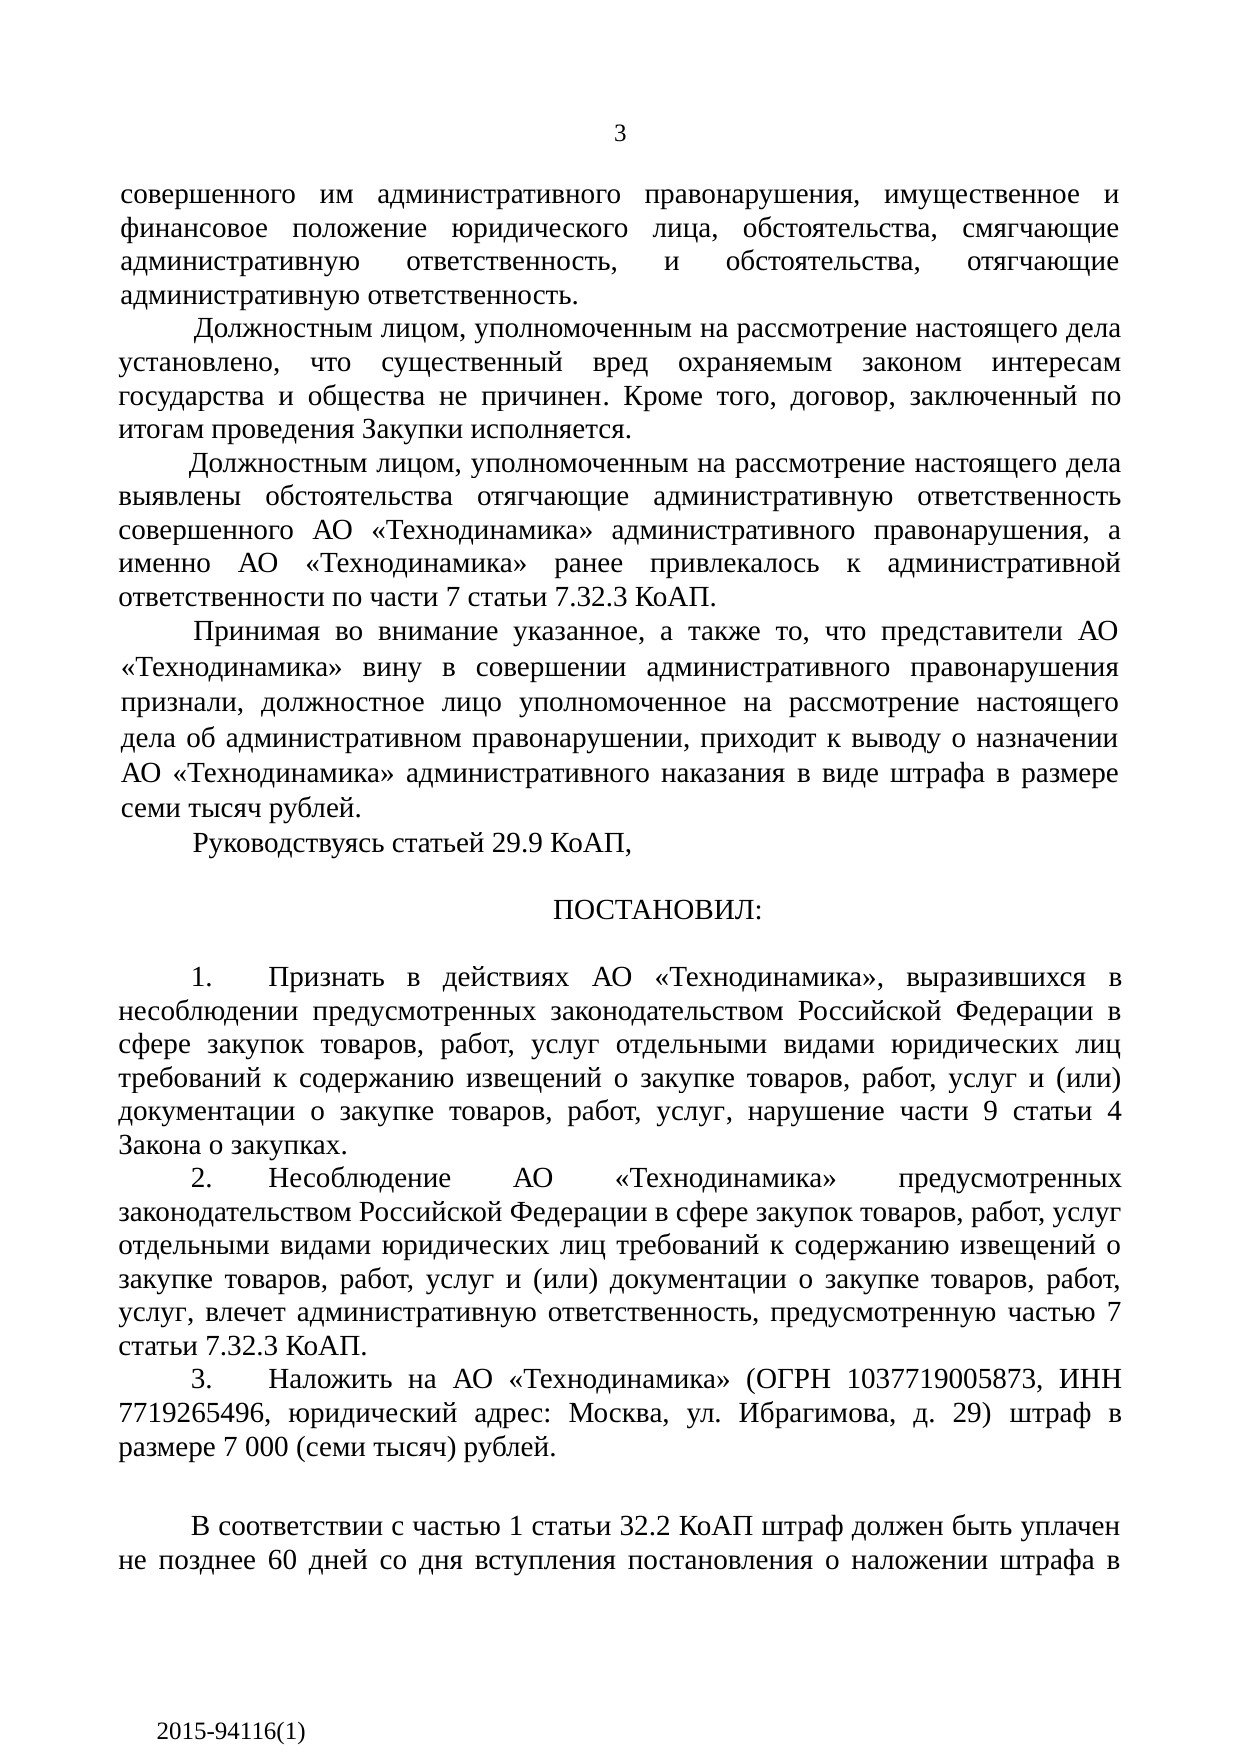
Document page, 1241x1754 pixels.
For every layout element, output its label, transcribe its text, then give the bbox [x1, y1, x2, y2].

list Несоблюдение АО «Технодинамика» предусмотренных законодательством Российской Федерации в сфере закупок товаров, работ, услуг отдельными видами юридических лиц требований к содержанию извещений о закупке товаров, работ, услуг и (или) документации о закупке товаров, работ, услуг, влечет административную ответственность, предусмотренную частью 7 статьи 7.32.3 КоАП. [118, 1160, 1122, 1362]
text Принимая во внимание указанное, а также то, что представители АО «Технодинамика» вину в совершении административного правонарушения признали, должностное лицо уполномоченное на рассмотрение настоящего дела об административном правонарушении, приходит к выводу о назначении АО «Технодинамика» административного наказания в виде штрафа в размере семи тысяч рублей. [121, 612, 1120, 825]
list Наложить на АО «Технодинамика» (ОГРН 1037719005873, ИНН 7719265496, юридический адрес: Москва, ул. Ибрагимова, д. 29) штраф в размере 7 000 (семи тысяч) рублей. [118, 1362, 1122, 1462]
text ПОСТАНОВИЛ: [118, 892, 1122, 926]
text Должностным лицом, уполномоченным на рассмотрение настоящего дела выявлены обстоятельства отягчающие административную ответственность совершенного АО «Технодинамика» административного правонарушения, а именно АО «Технодинамика» ранее привлекалось к административной ответственности по части 7 статьи 7.32.3 КоАП. [118, 445, 1122, 612]
text Руководствуясь статьей 29.9 КоАП, [118, 825, 1122, 858]
text Должностным лицом, уполномоченным на рассмотрение настоящего дела установлено, что существенный вред охраняемым законом интересам государства и общества не причинен. Кроме того, договор, заключенный по итогам проведения Закупки исполняется. [118, 311, 1122, 445]
text В соответствии с частью 1 статьи 32.2 КоАП штраф должен быть уплачен не позднее 60 дней со дня вступления постановления о наложении штрафа в [118, 1508, 1122, 1575]
list Признать в действиях АО «Технодинамика», выразившихся в несоблюдении предусмотренных законодательством Российской Федерации в сфере закупок товаров, работ, услуг отдельными видами юридических лиц требований к содержанию извещений о закупке товаров, работ, услуг и (или) документации о закупке товаров, работ, услуг, нарушение части 9 статьи 4 Закона о закупках. [118, 959, 1122, 1160]
text совершенного им административного правонарушения, имущественное и финансовое положение юридического лица, обстоятельства, смягчающие административную ответственность, и обстоятельства, отягчающие административную ответственность. [120, 176, 1120, 311]
